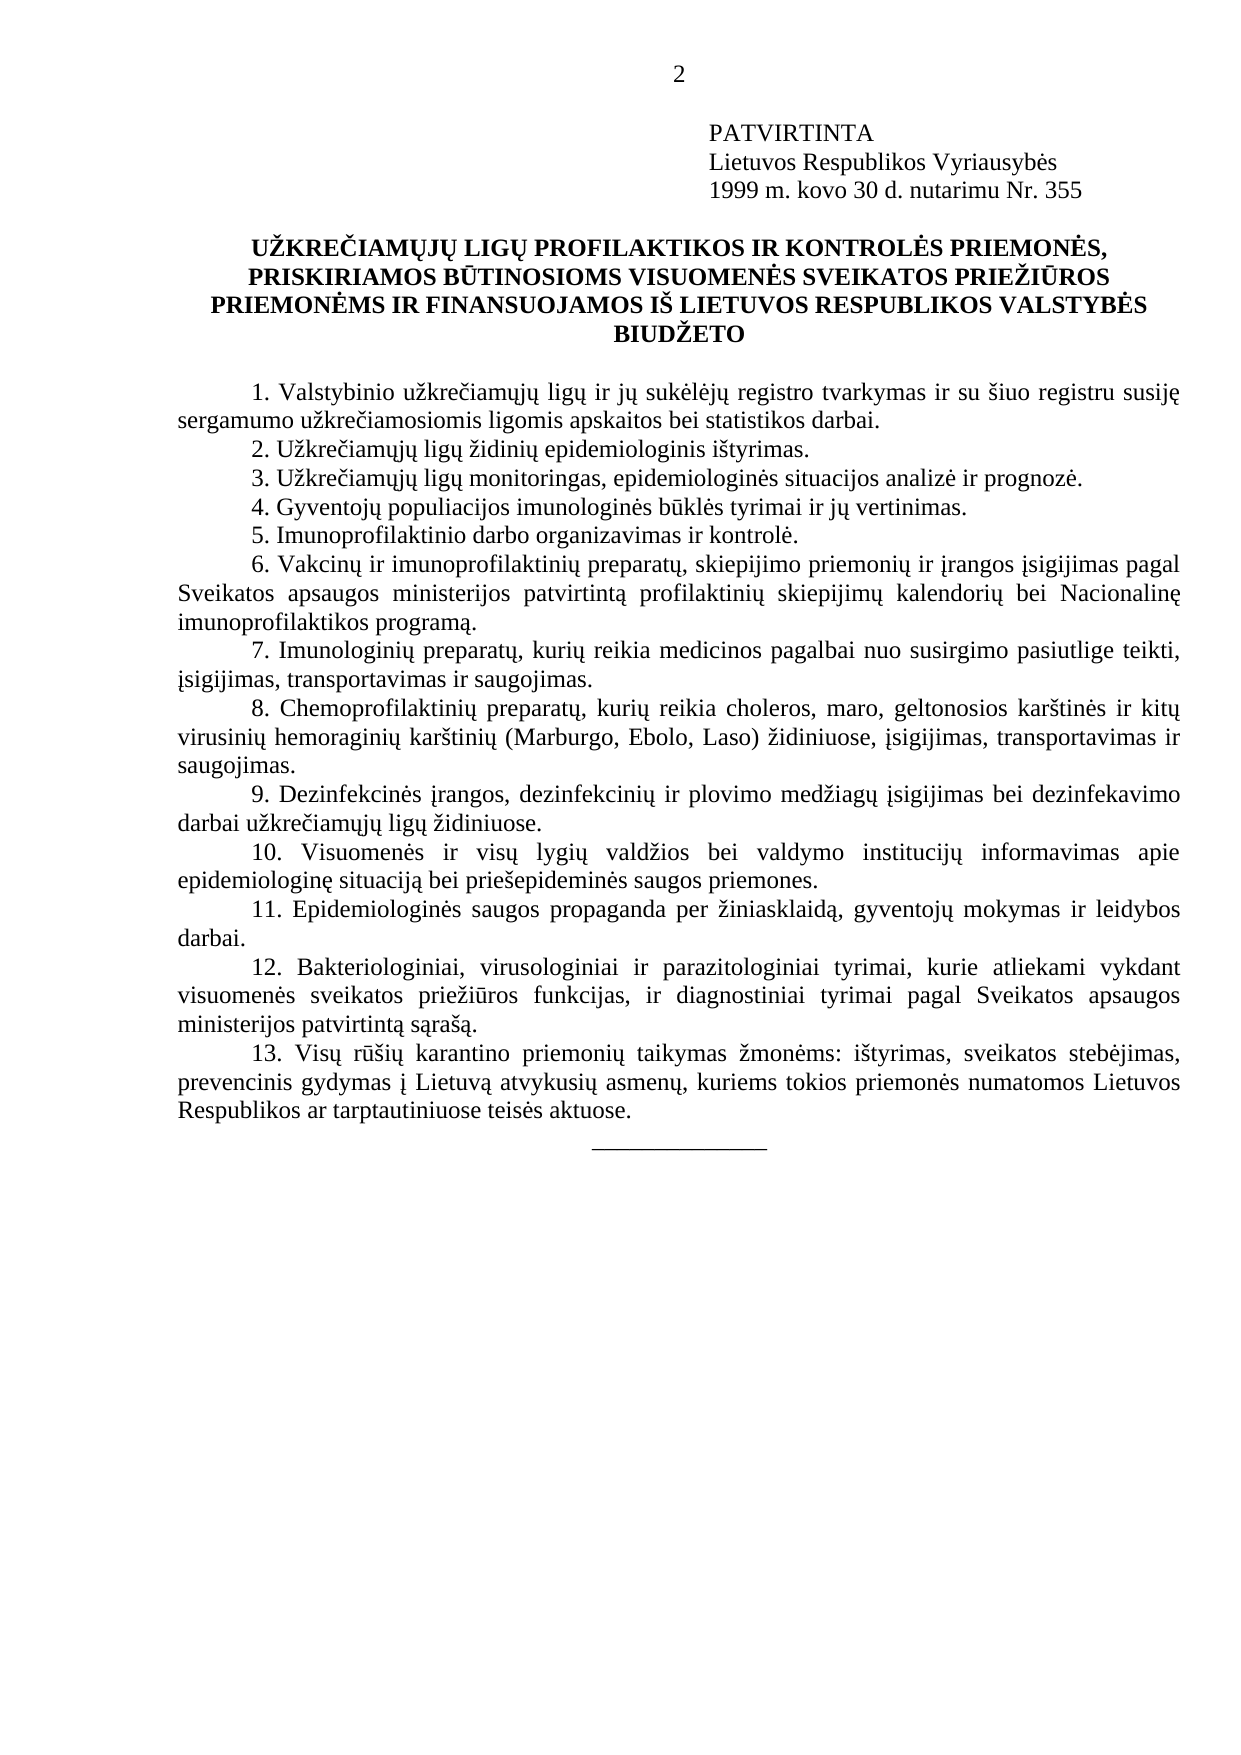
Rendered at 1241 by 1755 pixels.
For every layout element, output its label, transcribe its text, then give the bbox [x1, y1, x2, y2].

text 13. Visų rūšių karantino priemonių taikymas žmonėms: ištyrimas, sveikatos stebėjimas, prevencinis gydymas į Lietuvą atvykusių asmenų, kuriems tokios priemonės numatomos Lietuvos Respublikos ar tarptautiniuose teisės aktuose. [177, 1038, 1181, 1124]
text PATVIRTINTA [177, 118, 1181, 147]
text 4. Gyventojų populiacijos imunologinės būklės tyrimai ir jų vertinimas. [177, 492, 1181, 521]
text 7. Imunologinių preparatų, kurių reikia medicinos pagalbai nuo susirgimo pasiutlige teikti, įsigijimas, transportavimas ir saugojimas. [177, 636, 1181, 693]
text Lietuvos Respublikos Vyriausybės [177, 147, 1181, 176]
text UŽKREČIAMŲJŲ LIGŲ PROFILAKTIKOS IR KONTROLĖS PRIEMONĖS, PRISKIRIAMOS BŪTINOSIOMS VISUOMENĖS SVEIKATOS PRIEŽIŪROS PRIEMONĖMS IR FINANSUOJAMOS IŠ LIETUVOS RESPUBLIKOS VALSTYBĖS BIUDŽETO [177, 233, 1181, 348]
text 6. Vakcinų ir imunoprofilaktinių preparatų, skiepijimo priemonių ir įrangos įsigijimas pagal Sveikatos apsaugos ministerijos patvirtintą profilaktinių skiepijimų kalendorių bei Nacionalinę imunoprofilaktikos programą. [177, 549, 1181, 636]
text 5. Imunoprofilaktinio darbo organizavimas ir kontrolė. [177, 521, 1181, 549]
text 12. Bakteriologiniai, virusologiniai ir parazitologiniai tyrimai, kurie atliekami vykdant visuomenės sveikatos priežiūros funkcijas, ir diagnostiniai tyrimai pagal Sveikatos apsaugos ministerijos patvirtintą sąrašą. [177, 952, 1181, 1038]
text 1999 m. kovo 30 d. nutarimu Nr. 355 [177, 176, 1181, 204]
text 2. Užkrečiamųjų ligų židinių epidemiologinis ištyrimas. [177, 434, 1181, 463]
text 10. Visuomenės ir visų lygių valdžios bei valdymo institucijų informavimas apie epidemiologinę situaciją bei priešepideminės saugos priemones. [177, 837, 1181, 894]
text 1. Valstybinio užkrečiamųjų ligų ir jų sukėlėjų registro tvarkymas ir su šiuo registru susiję sergamumo užkrečiamosiomis ligomis apskaitos bei statistikos darbai. [177, 377, 1181, 434]
text 8. Chemoprofilaktinių preparatų, kurių reikia choleros, maro, geltonosios karštinės ir kitų virusinių hemoraginių karštinių (Marburgo, Ebolo, Laso) židiniuose, įsigijimas, transportavimas ir saugojimas. [177, 693, 1181, 779]
text 11. Epidemiologinės saugos propaganda per žiniasklaidą, gyventojų mokymas ir leidybos darbai. [177, 894, 1181, 952]
text 3. Užkrečiamųjų ligų monitoringas, epidemiologinės situacijos analizė ir prognozė. [177, 463, 1181, 492]
text ______________ [177, 1124, 1181, 1153]
text 9. Dezinfekcinės įrangos, dezinfekcinių ir plovimo medžiagų įsigijimas bei dezinfekavimo darbai užkrečiamųjų ligų židiniuose. [177, 779, 1181, 837]
